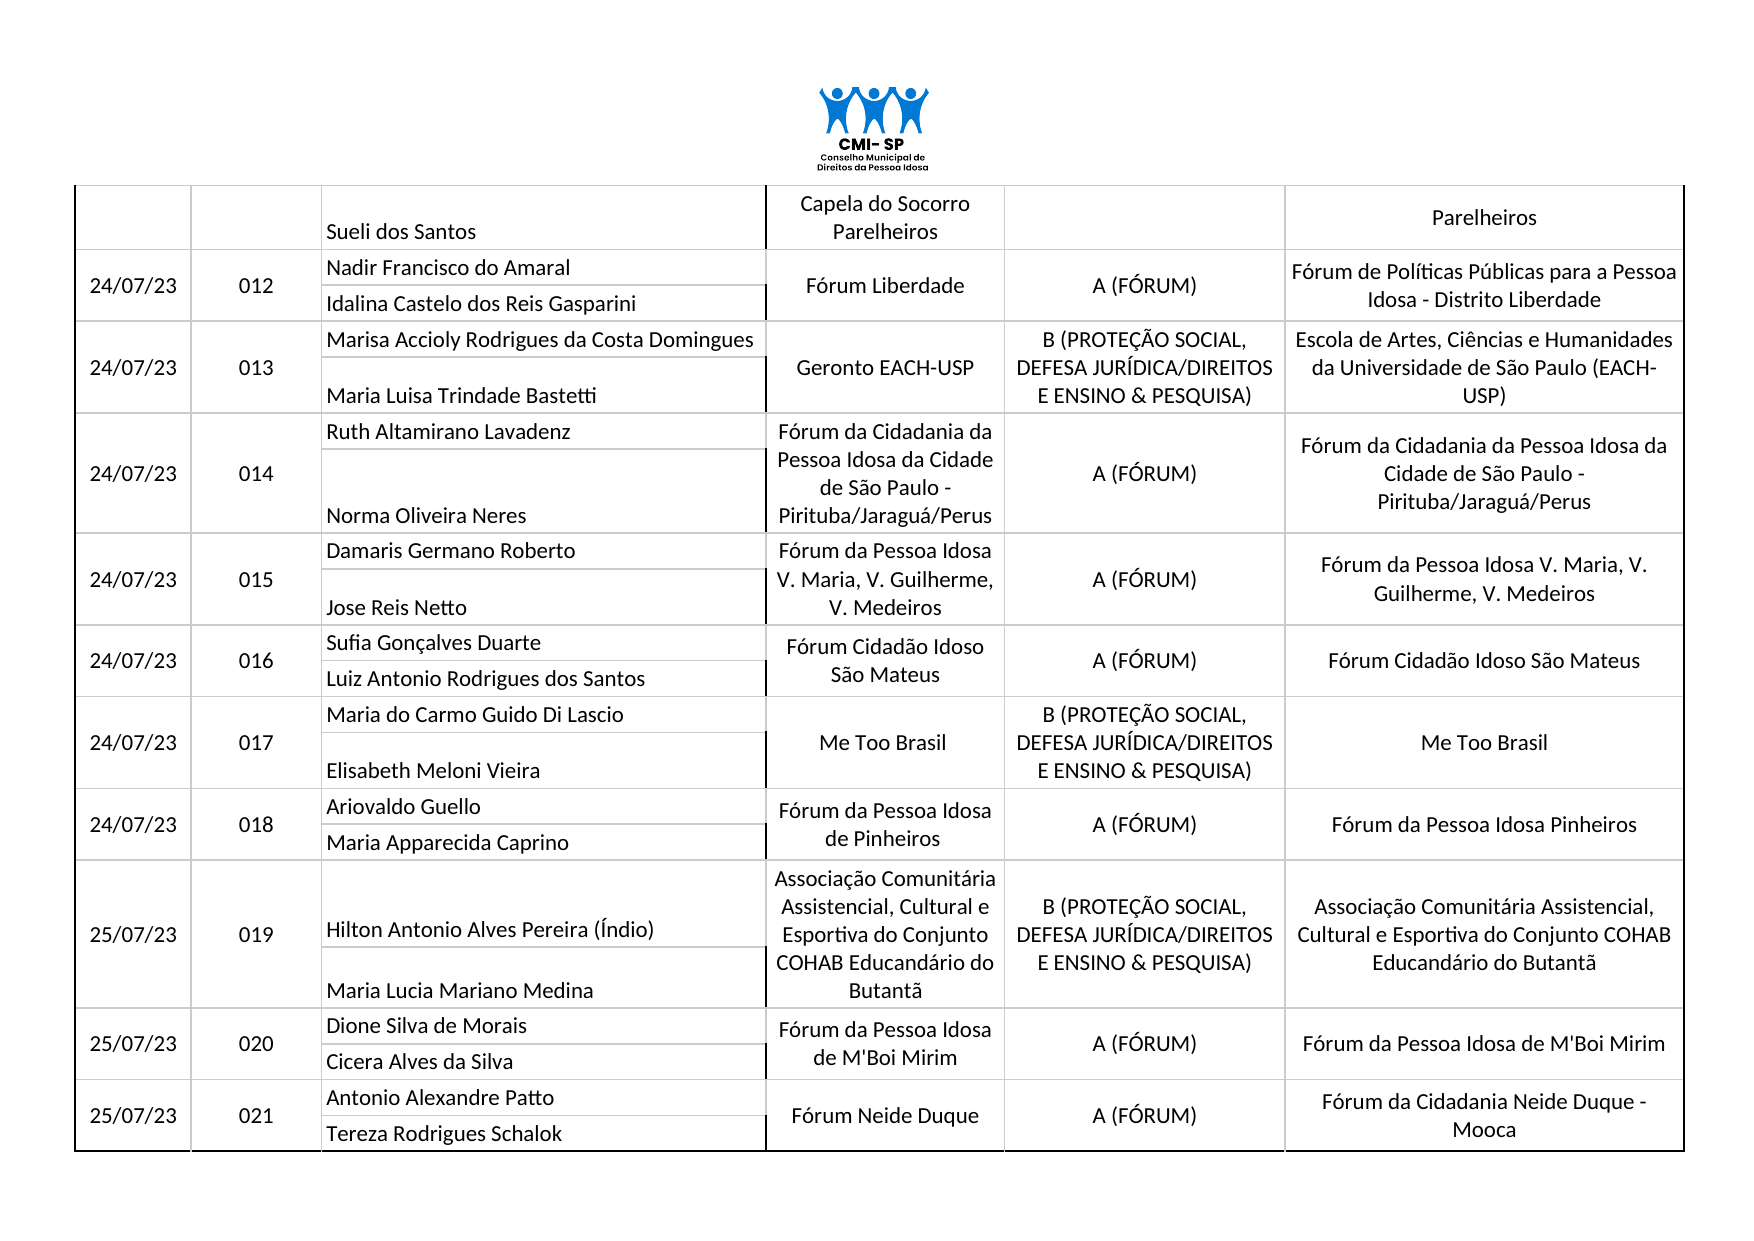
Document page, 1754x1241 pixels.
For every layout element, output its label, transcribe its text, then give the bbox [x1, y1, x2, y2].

table_cell Ruth Altamirano Lavadenz [322, 414, 765, 448]
table_cell B (PROTEÇÃO SOCIAL, DEFESA JURÍDICA/DIREITOS E ENSINO & PESQUISA) [1005, 861, 1284, 1007]
table_cell Fórum da Cidadania da Pessoa Idosa da Cidade de São Paulo - Pirituba/Jaraguá/Perus [1286, 414, 1683, 532]
table_cell Fórum da Pessoa Idosa V. Maria, V. Guilherme, V. Medeiros [767, 534, 1004, 624]
table_cell Tereza Rodrigues Schalok [322, 1116, 765, 1150]
table_cell 016 [192, 626, 321, 696]
table_cell 24/07/23 [76, 414, 190, 532]
table_cell Ariovaldo Guello [322, 789, 765, 823]
table_cell 24/07/23 [76, 626, 190, 696]
table_cell Maria do Carmo Guido Di Lascio [322, 697, 765, 731]
table_cell Fórum da Pessoa Idosa V. Maria, V. Guilherme, V. Medeiros [1286, 534, 1683, 624]
table_cell 014 [192, 414, 321, 532]
table_cell A (FÓRUM) [1005, 1080, 1284, 1150]
table_cell Fórum da Pessoa Idosa de Pinheiros [767, 789, 1004, 859]
table_cell Nadir Francisco do Amaral [322, 250, 765, 284]
table_cell A (FÓRUM) [1005, 626, 1284, 696]
table_cell Escola de Artes, Ciências e Humanidades da Universidade de São Paulo (EACH-USP) [1286, 322, 1683, 412]
table_cell Fórum de Políticas Públicas para a Pessoa Idosa - Distrito Liberdade [1286, 250, 1683, 320]
table_cell Hilton Antonio Alves Pereira (Índio) [322, 861, 765, 946]
table_cell Sueli dos Santos [322, 186, 765, 248]
table_cell Jose Reis Netto [322, 570, 765, 624]
table_cell Elisabeth Meloni Vieira [322, 733, 765, 787]
table_cell B (PROTEÇÃO SOCIAL, DEFESA JURÍDICA/DIREITOS E ENSINO & PESQUISA) [1005, 322, 1284, 412]
table_cell 017 [192, 697, 321, 787]
table_cell Fórum da Cidadania Neide Duque - Mooca [1286, 1080, 1683, 1150]
table_cell 24/07/23 [76, 322, 190, 412]
table_cell 24/07/23 [76, 250, 190, 320]
table_cell A (FÓRUM) [1005, 534, 1284, 624]
table_cell A (FÓRUM) [1005, 414, 1284, 532]
table_cell A (FÓRUM) [1005, 250, 1284, 320]
table_cell Maria Lucia Mariano Medina [322, 948, 765, 1007]
table_cell Luiz Antonio Rodrigues dos Santos [322, 661, 765, 696]
table_cell [192, 186, 321, 248]
table_cell Antonio Alexandre Patto [322, 1080, 765, 1114]
table_cell Cicera Alves da Silva [322, 1045, 765, 1079]
table_cell A (FÓRUM) [1005, 789, 1284, 859]
table_cell [1005, 186, 1284, 248]
table_cell 25/07/23 [76, 861, 190, 1007]
table_cell B (PROTEÇÃO SOCIAL, DEFESA JURÍDICA/DIREITOS E ENSINO & PESQUISA) [1005, 697, 1284, 787]
table_cell 25/07/23 [76, 1009, 190, 1079]
table_cell 015 [192, 534, 321, 624]
table_cell 020 [192, 1009, 321, 1079]
table_cell Sufia Gonçalves Duarte [322, 626, 765, 660]
table_cell 24/07/23 [76, 789, 190, 859]
table_cell Fórum da Cidadania da Pessoa Idosa da Cidade de São Paulo - Pirituba/Jaraguá/Perus [767, 414, 1004, 532]
table_cell 012 [192, 250, 321, 320]
table_cell 018 [192, 789, 321, 859]
table_cell Capela do Socorro Parelheiros [767, 186, 1004, 248]
table_cell Norma Oliveira Neres [322, 450, 765, 532]
table_cell Maria Apparecida Caprino [322, 825, 765, 859]
table_cell 019 [192, 861, 321, 1007]
table_cell Damaris Germano Roberto [322, 534, 765, 568]
table_cell Fórum da Pessoa Idosa de M'Boi Mirim [1286, 1009, 1683, 1079]
table_cell Fórum da Pessoa Idosa de M'Boi Mirim [767, 1009, 1004, 1079]
table_cell 24/07/23 [76, 534, 190, 624]
table_cell A (FÓRUM) [1005, 1009, 1284, 1079]
table_cell Associação Comunitária Assistencial, Cultural e Esportiva do Conjunto COHAB Educandário do Butantã [767, 861, 1004, 1007]
table_cell 25/07/23 [76, 1080, 190, 1150]
table_cell Fórum Cidadão Idoso São Mateus [767, 626, 1004, 696]
table_cell Fórum Liberdade [767, 250, 1004, 320]
table_cell Geronto EACH-USP [767, 322, 1004, 412]
table_cell Idalina Castelo dos Reis Gasparini [322, 286, 765, 320]
table_cell [76, 186, 190, 248]
table_cell Fórum Neide Duque [767, 1080, 1004, 1150]
table_cell Parelheiros [1286, 186, 1683, 248]
table_cell Marisa Accioly Rodrigues da Costa Domingues [322, 322, 765, 356]
table_cell 24/07/23 [76, 697, 190, 787]
table_cell Fórum da Pessoa Idosa Pinheiros [1286, 789, 1683, 859]
table_cell 021 [192, 1080, 321, 1150]
table_cell Me Too Brasil [767, 697, 1004, 787]
table_cell 013 [192, 322, 321, 412]
table_cell Me Too Brasil [1286, 697, 1683, 787]
table_cell Fórum Cidadão Idoso São Mateus [1286, 626, 1683, 696]
table_cell Maria Luisa Trindade Bastetti [322, 358, 765, 412]
table_cell Associação Comunitária Assistencial, Cultural e Esportiva do Conjunto COHAB Educandário do Butantã [1286, 861, 1683, 1007]
table_cell Dione Silva de Morais [322, 1009, 765, 1043]
